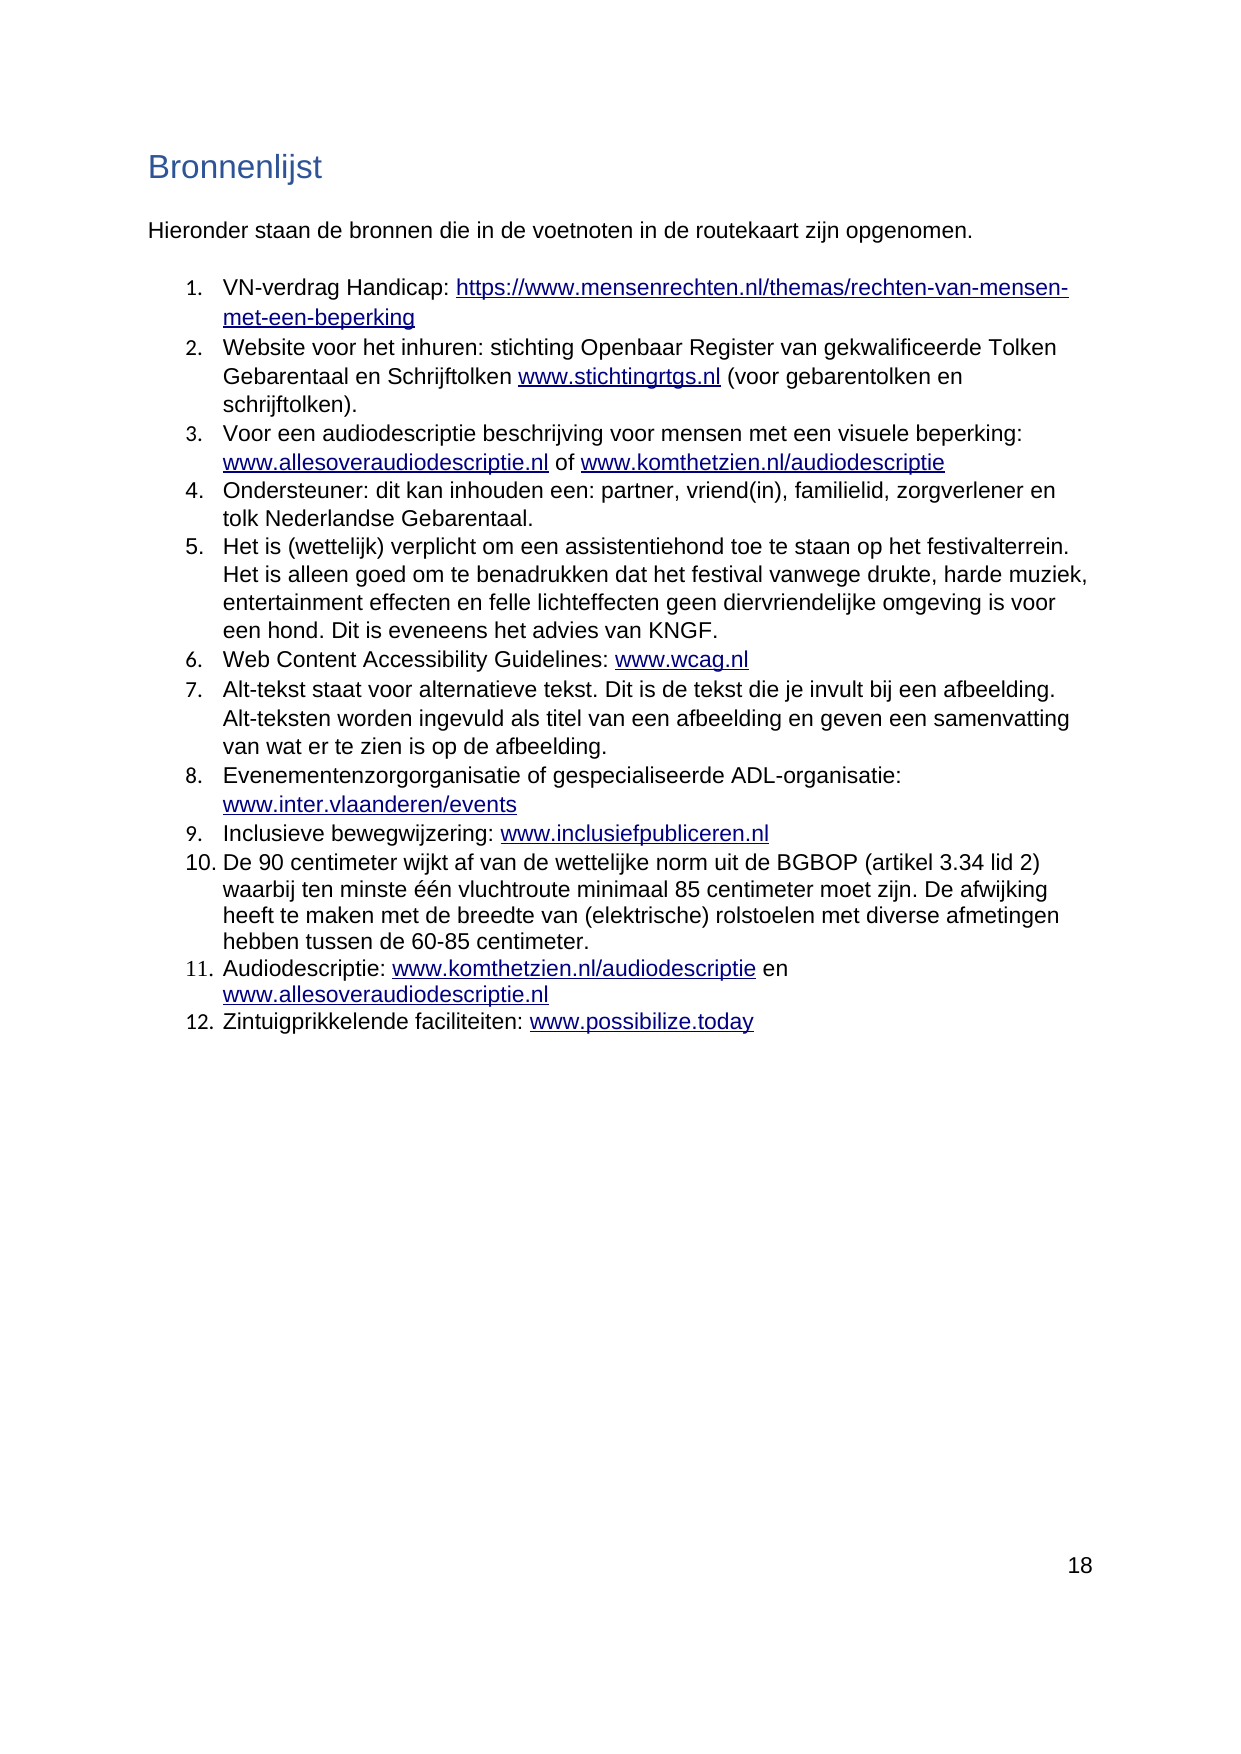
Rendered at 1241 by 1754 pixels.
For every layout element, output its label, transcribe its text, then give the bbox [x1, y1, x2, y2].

list VN-verdrag Handicap: https://www.mensenrechten.nl/themas/rechten-van-mensen-met-een-beperking [185, 273, 1093, 331]
list Zintuigprikkelende faciliteiten: www.possibilize.today [185, 1007, 1093, 1036]
list Audiodescriptie: www.komthetzien.nl/audiodescriptie en www.allesoveraudiodescriptie.nl [185, 955, 1093, 1007]
list Ondersteuner: dit kan inhouden een: partner, vriend(in), familielid, zorgverlener en tolk Nederlandse Gebarentaal. [185, 477, 1093, 531]
list Website voor het inhuren: stichting Openbaar Register van gekwalificeerde Tolken Gebarentaal en Schrijftolken www.stichtingrtgs.nl (voor gebarentolken en schrijftolken). [185, 333, 1093, 417]
list Web Content Accessibility Guidelines: www.wcag.nl [185, 646, 1093, 673]
text Hieronder staan de bronnen die in de voetnoten in de routekaart zijn opgenomen. [148, 217, 1093, 243]
list Evenementenzorgorganisatie of gespecialiseerde ADL-organisatie: www.inter.vlaanderen/events [185, 761, 1093, 818]
list Alt-tekst staat voor alternatieve tekst. Dit is de tekst die je invult bij een afbeelding. Alt-teksten worden ingevuld als titel van een afbeelding en geven een samenvatting van wat er te zien is op de afbeelding. [185, 675, 1093, 760]
list Inclusieve bewegwijzering: www.inclusiefpubliceren.nl [185, 819, 1093, 847]
list Het is (wettelijk) verplicht om een assistentiehond toe te staan op het festivalterrein. Het is alleen goed om te benadrukken dat het festival vanwege drukte, harde muziek, entertainment effecten en felle lichteffecten geen diervriendelijke omgeving is voor een hond. Dit is eveneens het advies van KNGF. [185, 533, 1093, 644]
list De 90 centimeter wijkt af van de wettelijke norm uit de BGBOP (artikel 3.34 lid 2) waarbij ten minste één vluchtroute minimaal 85 centimeter moet zijn. De afwijking heeft te maken met de breedte van (elektrische) rolstoelen met diverse afmetingen hebben tussen de 60-85 centimeter. [185, 849, 1093, 955]
list Voor een audiodescriptie beschrijving voor mensen met een visuele beperking: www.allesoveraudiodescriptie.nl of www.komthetzien.nl/audiodescriptie [185, 419, 1093, 475]
subtitle Bronnenlijst [148, 148, 1093, 186]
